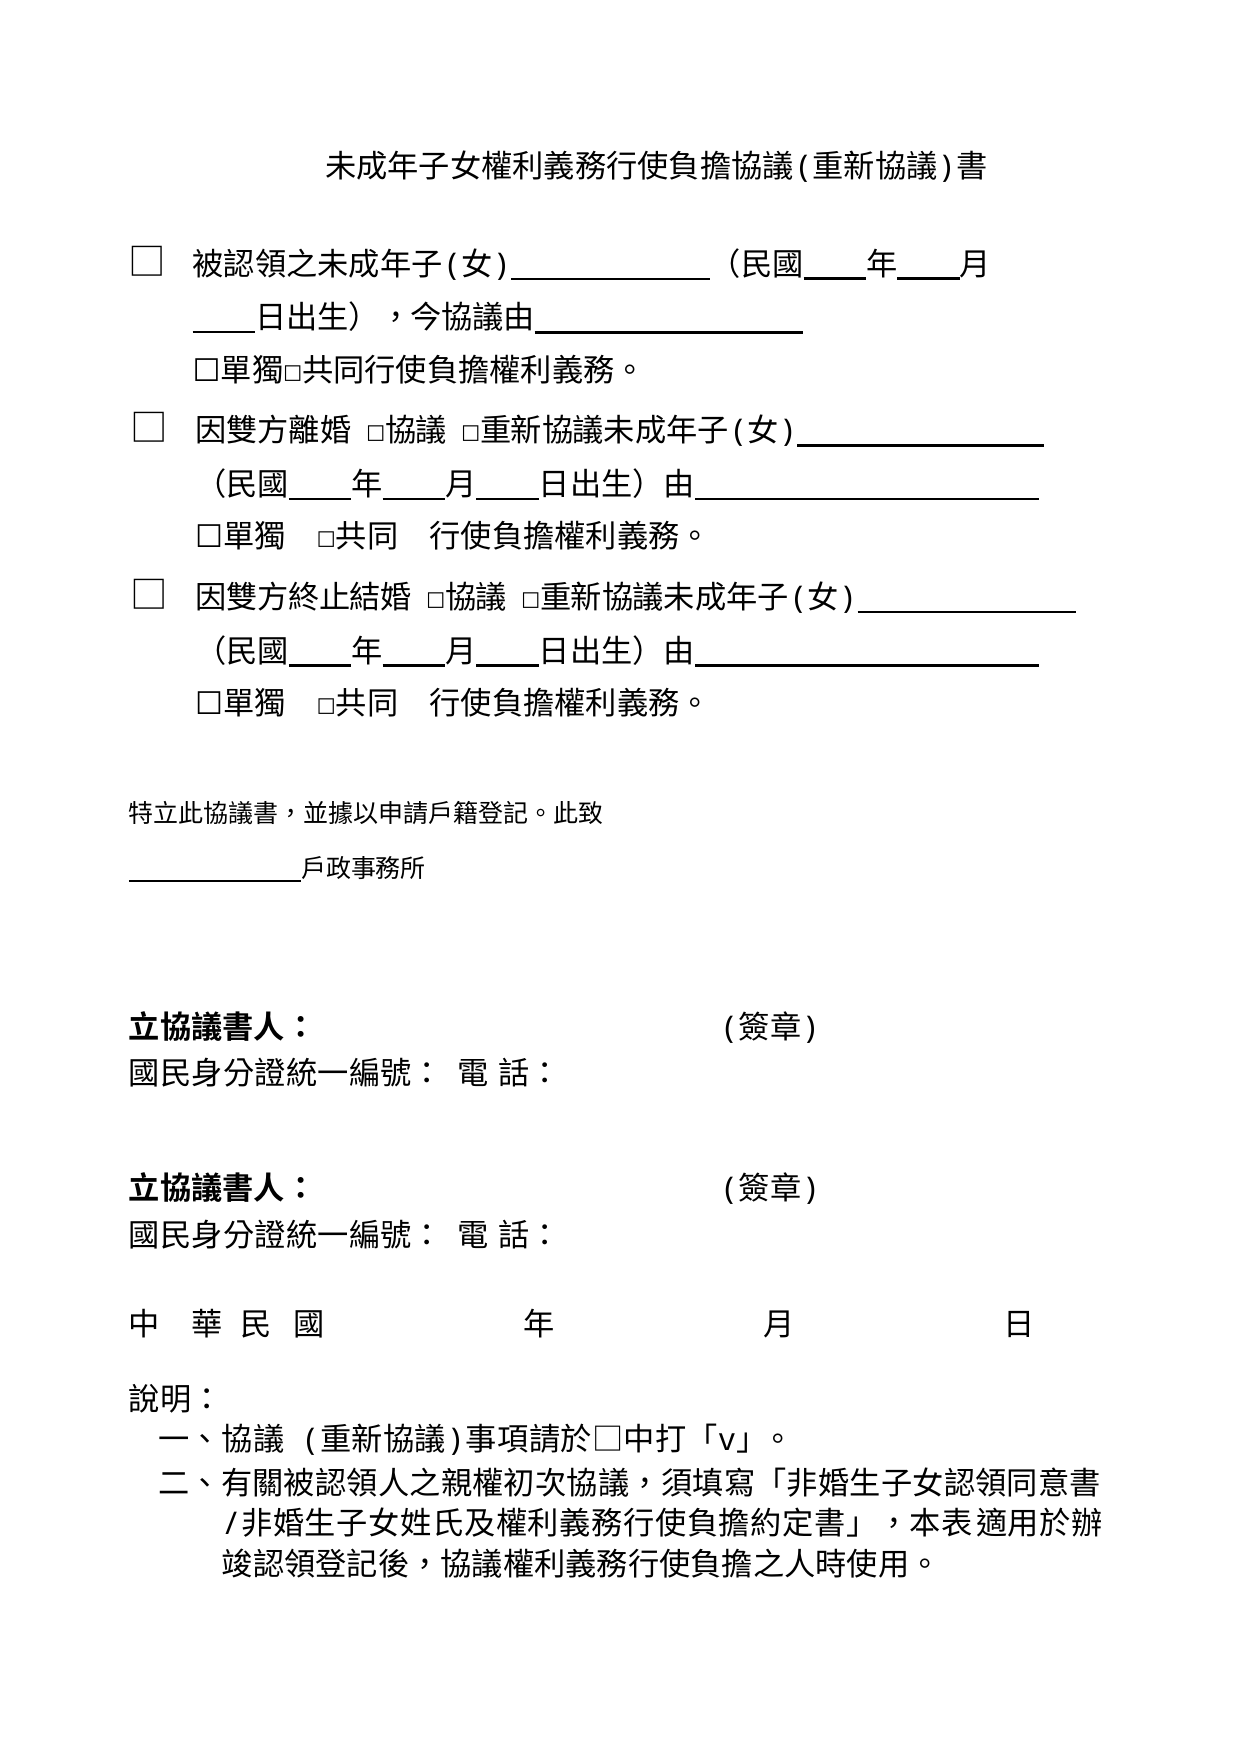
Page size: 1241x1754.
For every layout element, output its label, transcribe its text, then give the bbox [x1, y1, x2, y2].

text 國民身分證統一編號： 電 話： [128, 1212, 543, 1255]
list 因雙方終止結婚 ☐協議 ☐重新協議未成年子(女) （民國 年 月 日出生）由 ☐單獨 ☐共同 行使負擔權利義務。 [130, 565, 1122, 723]
text 特立此協議書，並據以申請戶籍登記。此致 [128, 794, 743, 830]
text 說明： [128, 1382, 1122, 1418]
text 戶政事務所 [128, 849, 743, 885]
list 被認領之未成年子(女) （民國 年 月 日出生），今協議由 ☐單獨☐共同行使負擔權利義務。 [128, 231, 1122, 390]
text 二、有關被認領人之親權初次協議，須填寫「非婚生子女認領同意書/非婚生子女姓氏及權利義務行使負擔約定書」，本表適用於辦竣認領登記後，協議權利義務行使負擔之人時使用。 [158, 1462, 1103, 1584]
text 中 華 民 國 年 月 日 [128, 1294, 1122, 1346]
text 立協議書人： (簽章) [128, 1153, 1122, 1212]
subtitle 未成年子女權利義務行使負擔協議(重新協議)書 [190, 141, 1122, 187]
text 國民身分證統一編號： 電 話： [128, 1050, 543, 1093]
list 因雙方離婚 ☐協議 ☐重新協議未成年子(女) （民國 年 月 日出生）由 ☐單獨 ☐共同 行使負擔權利義務。 [130, 398, 1122, 557]
subtitle 立協議書人： (簽章) [128, 991, 1122, 1050]
text 一、協議 (重新協議)事項請於□中打「v」。 [158, 1418, 1122, 1459]
